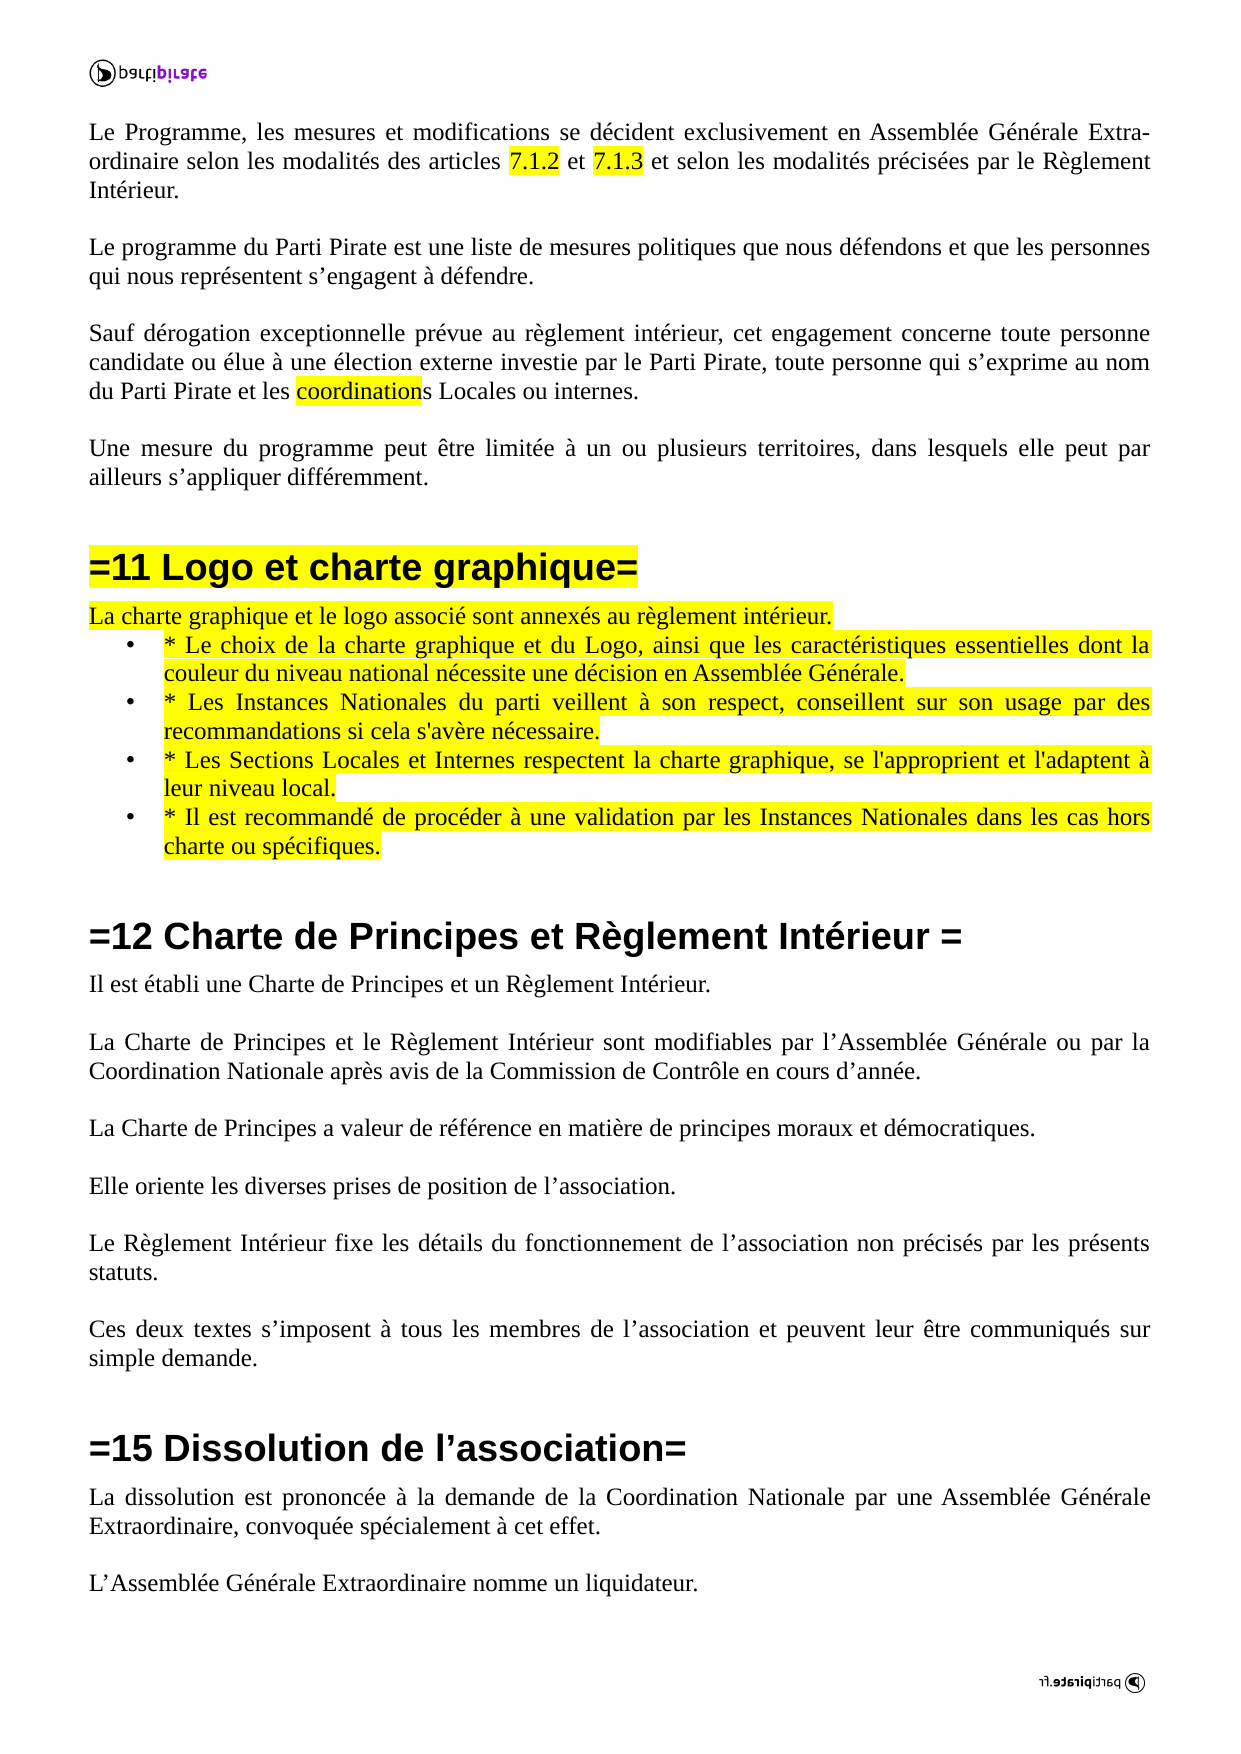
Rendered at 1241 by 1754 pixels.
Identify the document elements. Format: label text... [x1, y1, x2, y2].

list * Les Sections Locales et Internes respectent la charte graphique, se l'approprient et l'adaptent à leur niveau local. [126, 745, 1152, 802]
picture [1033, 1666, 1152, 1700]
text La Charte de Principes et le Règlement Intérieur sont modifiables par l’Assemblée Générale ou par la Coordination Nationale après avis de la Commission de Contrôle en cours d’année. [88, 1027, 1152, 1084]
text Il est établi une Charte de Principes et un Règlement Intérieur. [88, 969, 1152, 998]
text Le programme du Parti Pirate est une liste de mesures politiques que nous défendons et que les personnes qui nous représentent s’engagent à défendre. [88, 232, 1152, 290]
subtitle =15 Dissolution de l’association= [88, 1426, 1152, 1469]
list * Le choix de la charte graphique et du Logo, ainsi que les caractéristiques essentielles dont la couleur du niveau national nécessite une décision en Assemblée Générale. [126, 630, 1152, 687]
subtitle =12 Charte de Principes et Règlement Intérieur = [88, 913, 1152, 957]
text Sauf dérogation exceptionnelle prévue au règlement intérieur, cet engagement concerne toute personne candidate ou élue à une élection externe investie par le Parti Pirate, toute personne qui s’exprime au nom du Parti Pirate et les coordinations Locales ou internes. [88, 318, 1152, 405]
text L’Assemblée Générale Extraordinaire nomme un liquidateur. [88, 1568, 1152, 1597]
list * Les Instances Nationales du parti veillent à son respect, conseillent sur son usage par des recommandations si cela s'avère nécessaire. [126, 687, 1152, 745]
text Une mesure du programme peut être limitée à un ou plusieurs territoires, dans lesquels elle peut par ailleurs s’appliquer différemment. [88, 433, 1152, 491]
text La Charte de Principes a valeur de référence en matière de principes moraux et démocratiques. [88, 1113, 1152, 1142]
text Le Programme, les mesures et modifications se décident exclusivement en Assemblée Générale Extra-ordinaire selon les modalités des articles 7.1.2 et 7.1.3 et selon les modalités précisées par le Règlement Intérieur. [88, 117, 1152, 203]
text Elle oriente les diverses prises de position de l’association. [88, 1171, 1152, 1199]
picture [88, 59, 207, 88]
list * Il est recommandé de procéder à une validation par les Instances Nationales dans les cas hors charte ou spécifiques. [126, 802, 1152, 860]
text Le Règlement Intérieur fixe les détails du fonctionnement de l’association non précisés par les présents statuts. [88, 1228, 1152, 1286]
text La charte graphique et le logo associé sont annexés au règlement intérieur. [88, 601, 1152, 630]
text La dissolution est prononcée à la demande de la Coordination Nationale par une Assemblée Générale Extraordinaire, convoquée spécialement à cet effet. [88, 1482, 1152, 1539]
text Ces deux textes s’imposent à tous les membres de l’association et peuvent leur être communiqués sur simple demande. [88, 1314, 1152, 1372]
subtitle =11 Logo et charte graphique= [88, 545, 1152, 588]
